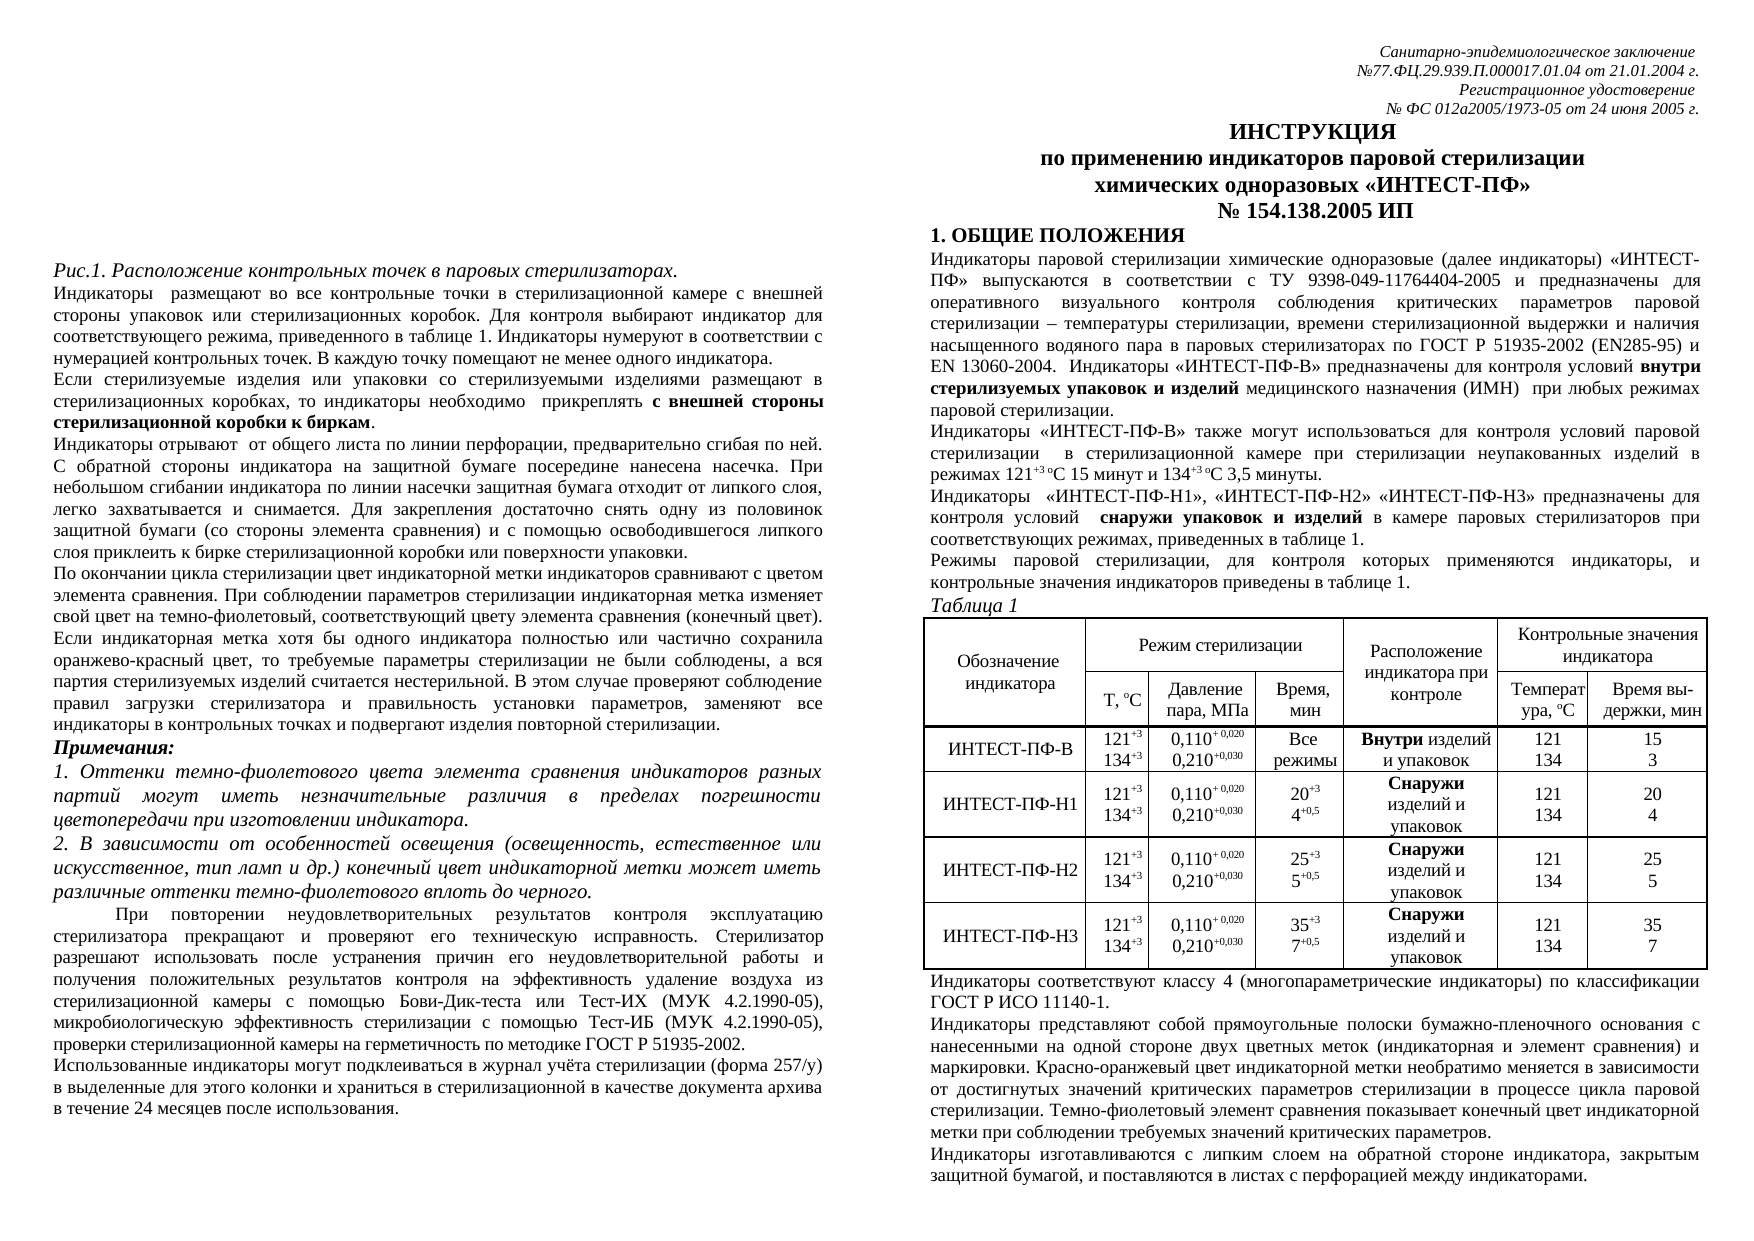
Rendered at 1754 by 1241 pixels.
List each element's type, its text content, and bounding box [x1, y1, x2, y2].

text Индикаторы соответствуют классу 4 (многопараметрические индикаторы) по классификации ГОСТ Р ИСО 11140-1. [930, 970, 1701, 1013]
text 2. В зависимости от особенностей освещения (освещенность, естественное или искусственное, тип ламп и др.) конечный цвет индикаторной метки может иметь различные оттенки темно-фиолетового вплоть до черного. [53, 831, 824, 903]
table_cell Снаружи изделий и упаковок [1344, 903, 1497, 968]
table_header Обозначение индикатора [925, 619, 1085, 725]
text По окончании цикла стерилизации цвет индикаторной метки индикаторов сравнивают с цветом элемента сравнения. При соблюдении параметров стерилизации индикаторная метка изменяет свой цвет на темно-фиолетовый, соответствующий цвету элемента сравнения (конечный цвет). Если индикаторная метка хотя бы одного индикатора полностью или частично сохранила оранжево-красный цвет, то требуемые параметры стерилизации не были соблюдены, а вся партия стерилизуемых изделий считается нестерильной. В этом случае проверяют соблюдение правил загрузки стерилизатора и правильность установки параметров, заменяют все индикаторы в контрольных точках и подвергают изделия повторной стерилизации. [53, 562, 824, 735]
table_cell ИНТЕСТ-ПФ-Н1 [925, 772, 1085, 836]
subtitle № 154.138.2005 ИП [930, 197, 1701, 223]
text Индикаторы размещают во все контрольные точки в стерилизационной камере с внешней стороны упаковок или стерилизационных коробок. Для контроля выбирают индикатор для соответствующего режима, приведенного в таблице 1. Индикаторы нумеруют в соответствии с нумерацией контрольных точек. В каждую точку помещают не менее одного индикатора. [53, 282, 824, 368]
text №77.ФЦ.29.939.П.000017.01.04 от 21.01.2004 г. [930, 61, 1701, 80]
text Индикаторы «ИНТЕСТ-ПФ-В» также могут использоваться для контроля условий паровой стерилизации в стерилизационной камере при стерилизации неупакованных изделий в режимах 121+3 оС 15 минут и 134+3 оС 3,5 минуты. [930, 420, 1701, 485]
table_cell 20 4 [1588, 772, 1706, 836]
text Индикаторы изготавливаются с липким слоем на обратной стороне индикатора, закрытым защитной бумагой, и поставляются в листах с перфорацией между индикаторами. [930, 1142, 1701, 1186]
text Индикаторы представляют собой прямоугольные полоски бумажно-пленочного основания с нанесенными на одной стороне двух цветных меток (индикаторная и элемент сравнения) и маркировки. Красно-оранжевый цвет индикаторной метки необратимо меняется в зависимости от достигнутых значений критических параметров стерилизации в процессе цикла паровой стерилизации. Темно-фиолетовый элемент сравнения показывает конечный цвет индикаторной метки при соблюдении требуемых значений критических параметров. [930, 1013, 1701, 1142]
table_cell 121+3 134+3 [1086, 838, 1148, 902]
table_cell 121+3 134+3 [1086, 728, 1148, 771]
table_cell 20+3 4+0,5 [1256, 772, 1343, 836]
table_cell 0,110+ 0,020 0,210+0,030 [1149, 728, 1255, 771]
table_cell 121 134 [1498, 903, 1587, 968]
text Если стерилизуемые изделия или упаковки со стерилизуемыми изделиями размещают в стерилизационных коробках, то индикаторы необходимо прикреплять с внешней стороны стерилизационной коробки к биркам. [53, 368, 824, 433]
table_cell 0,110+ 0,020 0,210+0,030 [1149, 838, 1255, 902]
text 1. Оттенки темно-фиолетового цвета элемента сравнения индикаторов разных партий могут иметь незначительные различия в пределах погрешности цветопередачи при изготовлении индикатора. [53, 759, 824, 831]
text Санитарно-эпидемиологическое заключение [930, 41, 1701, 61]
text Индикаторы «ИНТЕСТ-ПФ-Н1», «ИНТЕСТ-ПФ-Н2» «ИНТЕСТ-ПФ-Н3» предназначены для контроля условий снаружи упаковок и изделий в камере паровых стерилизаторов при соответствующих режимах, приведенных в таблице 1. [930, 485, 1701, 549]
table_cell Все режимы [1256, 728, 1343, 771]
table_cell ИНТЕСТ-ПФ-В [925, 728, 1085, 771]
table_header Расположение индикатора при контроле [1344, 619, 1497, 725]
subtitle по применению индикаторов паровой стерилизации [930, 144, 1701, 171]
table_cell Время вы-держки, мин [1588, 672, 1706, 725]
text Индикаторы паровой стерилизации химические одноразовые (далее индикаторы) «ИНТЕСТ-ПФ» выпускаются в соответствии с ТУ 9398-049-11764404-2005 и предназначены для оперативного визуального контроля соблюдения критических параметров паровой стерилизации – температуры стерилизации, времени стерилизационной выдержки и наличия насыщенного водяного пара в паровых стерилизаторах по ГОСТ Р 51935-2002 (EN285-95) и EN 13060-2004. Индикаторы «ИНТЕСТ-ПФ-В» предназначены для контроля условий внутри стерилизуемых упаковок и изделий медицинского назначения (ИМН) при любых режимах паровой стерилизации. [930, 247, 1701, 420]
subtitle ИНСТРУКЦИЯ [930, 118, 1701, 144]
table_cell ИНТЕСТ-ПФ-Н2 [925, 838, 1085, 902]
table_cell Давление пара, МПа [1149, 672, 1255, 725]
text При повторении неудовлетворительных результатов контроля эксплуатацию стерилизатора прекращают и проверяют его техническую исправность. Стерилизатор разрешают использовать после устранения причин его неудовлетворительной работы и получения положительных результатов контроля на эффективность удаление воздуха из стерилизационной камеры с помощью Бови-Дик-теста или Тест-ИХ (МУК 4.2.1990-05), микробиологическую эффективность стерилизации с помощью Тест-ИБ (МУК 4.2.1990-05), проверки стерилизационной камеры на герметичность по методике ГОСТ Р 51935-2002. [53, 903, 824, 1054]
table_cell Внутри изделий и упаковок [1344, 728, 1497, 771]
table_cell 15 3 [1588, 728, 1706, 771]
table_cell Снаружи изделий и упаковок [1344, 772, 1497, 836]
table_cell 0,110+ 0,020 0,210+0,030 [1149, 903, 1255, 968]
table_cell 0,110+ 0,020 0,210+0,030 [1149, 772, 1255, 836]
text Рис.1. Расположение контрольных точек в паровых стерилизаторах. [53, 258, 824, 282]
table_cell 35+3 7+0,5 [1256, 903, 1343, 968]
text Использованные индикаторы могут подклеиваться в журнал учёта стерилизации (форма 257/у) в выделенные для этого колонки и храниться в стерилизационной в качестве документа архива в течение 24 месяцев после использования. [53, 1054, 824, 1119]
table_cell 25+3 5+0,5 [1256, 838, 1343, 902]
table_cell Температура, оС [1498, 672, 1587, 725]
text Таблица 1 [930, 592, 1701, 617]
text Режимы паровой стерилизации, для контроля которых применяются индикаторы, и контрольные значения индикаторов приведены в таблице 1. [930, 549, 1701, 592]
table_cell Снаружи изделий и упаковок [1344, 838, 1497, 902]
subtitle химических одноразовых «ИНТЕСТ-ПФ» [930, 171, 1701, 197]
text Регистрационное удостоверение [930, 80, 1701, 99]
text № ФС 012а2005/1973-05 от 24 июня 2005 г. [930, 99, 1701, 118]
table_cell 121 134 [1498, 772, 1587, 836]
text 1. Общие положения [930, 223, 1701, 247]
table_cell 121 134 [1498, 838, 1587, 902]
table_cell 25 5 [1588, 838, 1706, 902]
table_cell Время, мин [1256, 672, 1343, 725]
table_header Контрольные значения индикатора [1498, 619, 1706, 671]
table_cell 121 134 [1498, 728, 1587, 771]
table_header Режим стерилизации [1086, 619, 1343, 671]
table_cell 121+3 134+3 [1086, 772, 1148, 836]
table_cell Т, оС [1086, 672, 1148, 725]
table_cell ИНТЕСТ-ПФ-Н3 [925, 903, 1085, 968]
table_cell 121+3 134+3 [1086, 903, 1148, 968]
text Примечания: [53, 735, 824, 759]
table_cell 35 7 [1588, 903, 1706, 968]
text Индикаторы отрывают от общего листа по линии перфорации, предварительно сгибая по ней. С обратной стороны индикатора на защитной бумаге посередине нанесена насечка. При небольшом сгибании индикатора по линии насечки защитная бумага отходит от липкого слоя, легко захватывается и снимается. Для закрепления достаточно снять одну из половинок защитной бумаги (со стороны элемента сравнения) и с помощью освободившегося липкого слоя приклеить к бирке стерилизационной коробки или поверхности упаковки. [53, 433, 824, 562]
